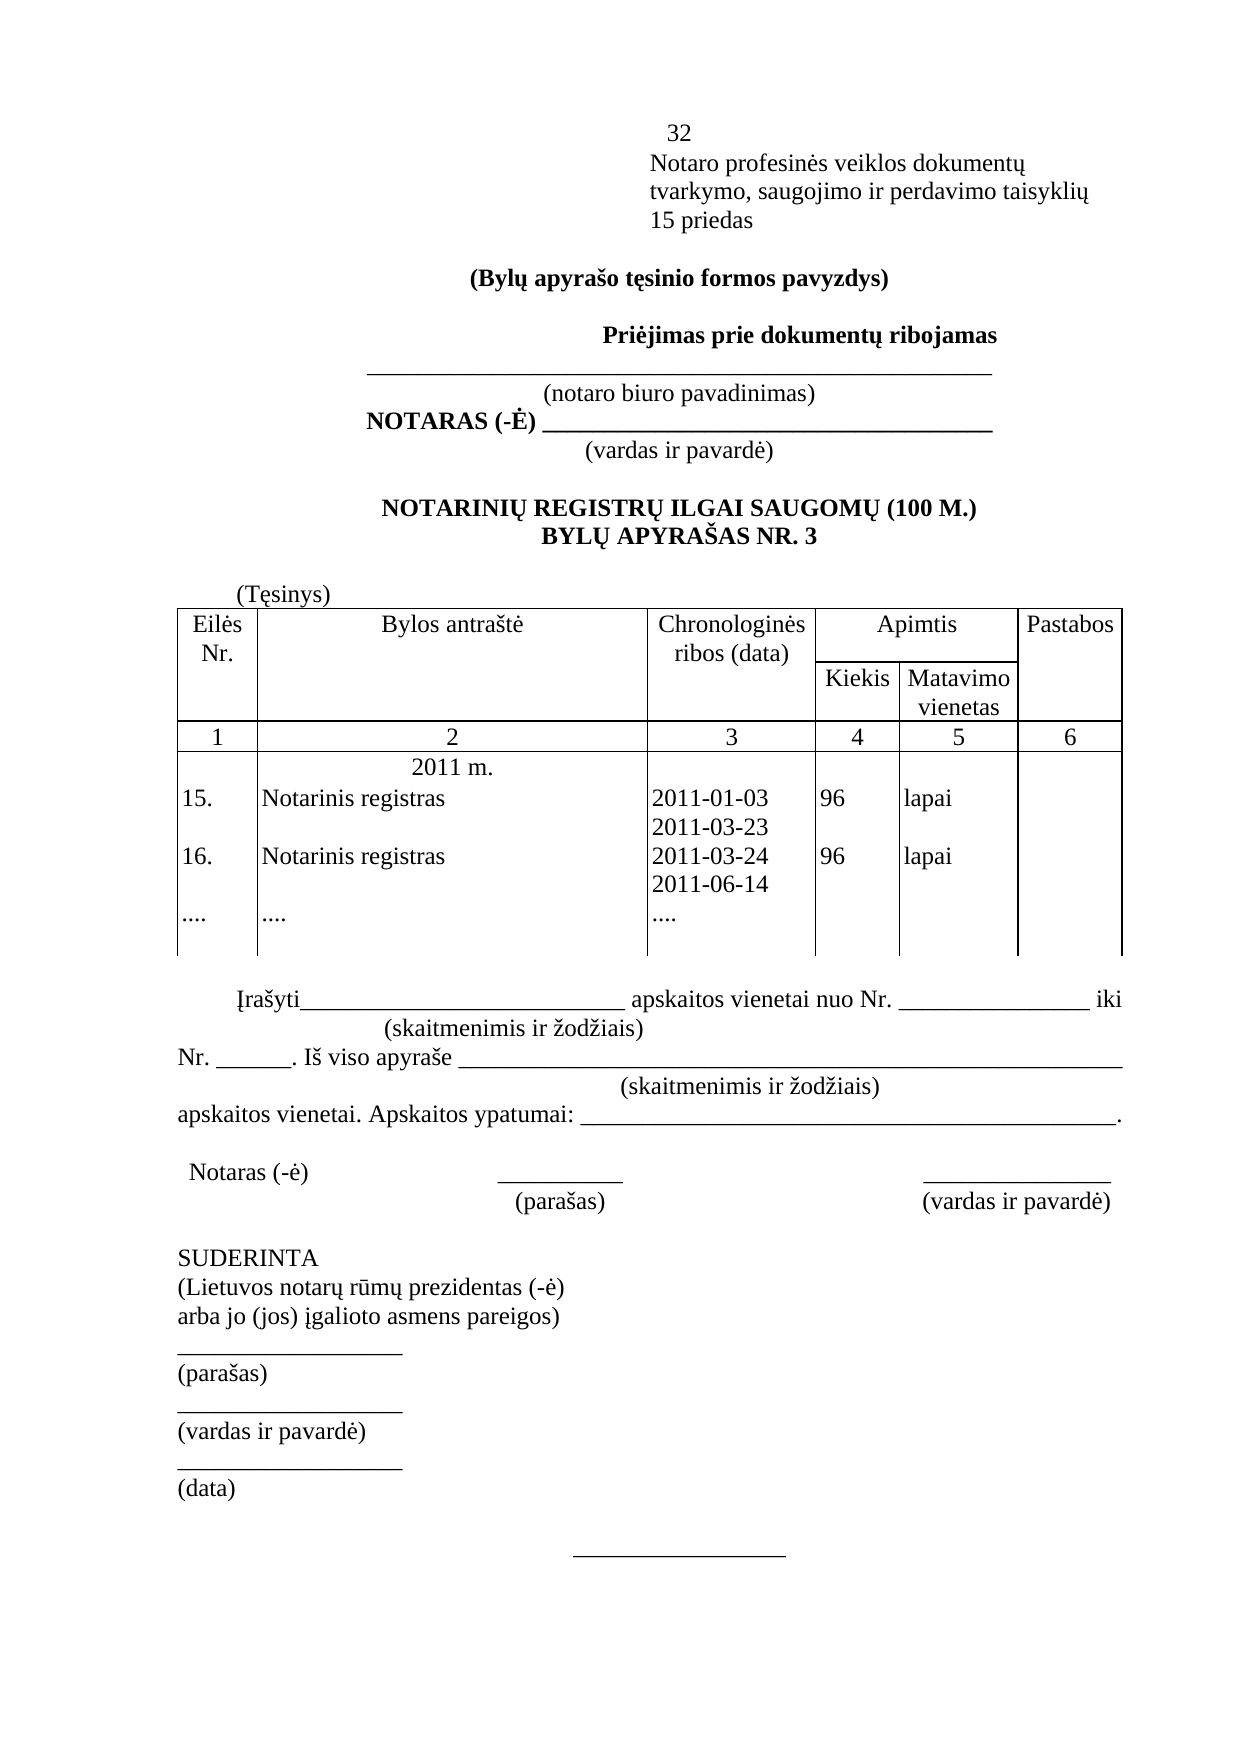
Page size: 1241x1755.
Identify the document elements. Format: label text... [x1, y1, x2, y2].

table_header Apimtis [816, 609, 1017, 661]
table_header Notaras (-ė) [177, 1157, 457, 1214]
table_cell [1019, 752, 1121, 783]
table_cell 2011-03-24 [648, 841, 815, 869]
table_cell [816, 752, 899, 783]
text apskaitos vienetai. Apskaitos ypatumai: . [177, 1099, 1181, 1128]
table_cell [1019, 898, 1121, 927]
text NOTARINIŲ REGISTRŲ ILGAI SAUGOMŲ (100 M.) [177, 493, 1181, 521]
table_header Chronologinės ribos (data) [648, 609, 815, 720]
table_header __________ (parašas) [458, 1157, 663, 1214]
table_cell 2011-06-14 [648, 870, 815, 898]
table_cell [178, 927, 257, 956]
text tvarkymo, saugojimo ir perdavimo taisyklių [649, 176, 1181, 205]
text __________________ [177, 1444, 1181, 1473]
table_header Pastabos [1019, 609, 1121, 720]
text BYLŲ APYRAŠAS NR. 3 [177, 521, 1181, 550]
table_header Eilės Nr. [178, 609, 257, 720]
text (Lietuvos notarų rūmų prezidentas (-ė) [177, 1272, 1181, 1301]
table_header Bylos antraštė [258, 609, 647, 720]
text (notaro biuro pavadinimas) [177, 378, 1181, 406]
text (skaitmenimis ir žodžiais) [177, 1013, 1181, 1042]
table_cell [816, 870, 899, 898]
table_cell .... [648, 898, 815, 927]
table_cell lapai [900, 783, 1017, 812]
table_cell [178, 752, 257, 783]
text (skaitmenimis ir žodžiais) [177, 1071, 1181, 1099]
table_cell [1019, 812, 1121, 841]
table_cell 2011 m. [258, 752, 647, 783]
table_cell 15. [178, 783, 257, 812]
text (data) [177, 1473, 1181, 1502]
table_cell Kiekis [816, 663, 899, 720]
table_cell [900, 752, 1017, 783]
table_cell [648, 752, 815, 783]
table_cell 96 [816, 783, 899, 812]
text Įrašyti__________________________ apskaitos vienetai nuo Nr. iki [177, 984, 1181, 1013]
text (vardas ir pavardė) [177, 435, 1181, 464]
table_cell lapai [900, 841, 1017, 869]
table_cell 5 [900, 722, 1017, 751]
table_cell [258, 927, 647, 956]
text (parašas) [177, 1358, 1181, 1387]
table_cell 2011-01-03 [648, 783, 815, 812]
table_cell 1 [178, 722, 257, 751]
table_cell [1019, 927, 1121, 956]
table_cell [1019, 783, 1121, 812]
table_cell 3 [648, 722, 815, 751]
text Nr. ______. Iš viso apyraše [177, 1042, 1181, 1071]
table_cell .... [178, 898, 257, 927]
table_cell .... [258, 898, 647, 927]
table_header _______________ (vardas ir pavardė) [663, 1157, 1122, 1214]
table_cell [900, 898, 1017, 927]
table_cell [258, 812, 647, 841]
text arba jo (jos) įgalioto asmens pareigos) [177, 1301, 1181, 1329]
text (Bylų apyrašo tęsinio formos pavyzdys) [177, 263, 1181, 291]
table_cell Notarinis registras [258, 841, 647, 869]
text __________________ [177, 1387, 1181, 1416]
table_cell 6 [1019, 722, 1121, 751]
table_cell [1019, 841, 1121, 869]
table_cell [258, 870, 647, 898]
text Notaro profesinės veiklos dokumentų [649, 148, 1181, 176]
table_cell 2011-03-23 [648, 812, 815, 841]
text 15 priedas [649, 205, 1181, 234]
table_cell [1019, 870, 1121, 898]
text NOTARAS (-Ė) ____________________________________ [177, 406, 1181, 435]
table_cell Notarinis registras [258, 783, 647, 812]
table_cell Matavimo vienetas [900, 663, 1017, 720]
table_cell [816, 812, 899, 841]
text (Tęsinys) [177, 579, 1181, 608]
table_cell 96 [816, 841, 899, 869]
table_cell [900, 812, 1017, 841]
table_cell [816, 927, 899, 956]
table_cell 4 [816, 722, 899, 751]
table_cell [900, 927, 1017, 956]
table_cell [816, 898, 899, 927]
text SUDERINTA [177, 1243, 1181, 1272]
text _________________ [177, 1531, 1181, 1559]
table_cell 2 [258, 722, 647, 751]
table_cell [178, 870, 257, 898]
table_cell [178, 812, 257, 841]
table_cell 16. [178, 841, 257, 869]
text __________________________________________________ [177, 349, 1181, 378]
text Priėjimas prie dokumentų ribojamas [602, 320, 1181, 349]
table_cell [900, 870, 1017, 898]
text (vardas ir pavardė) [177, 1416, 1181, 1444]
text __________________ [177, 1329, 1181, 1358]
table_cell [648, 927, 815, 956]
